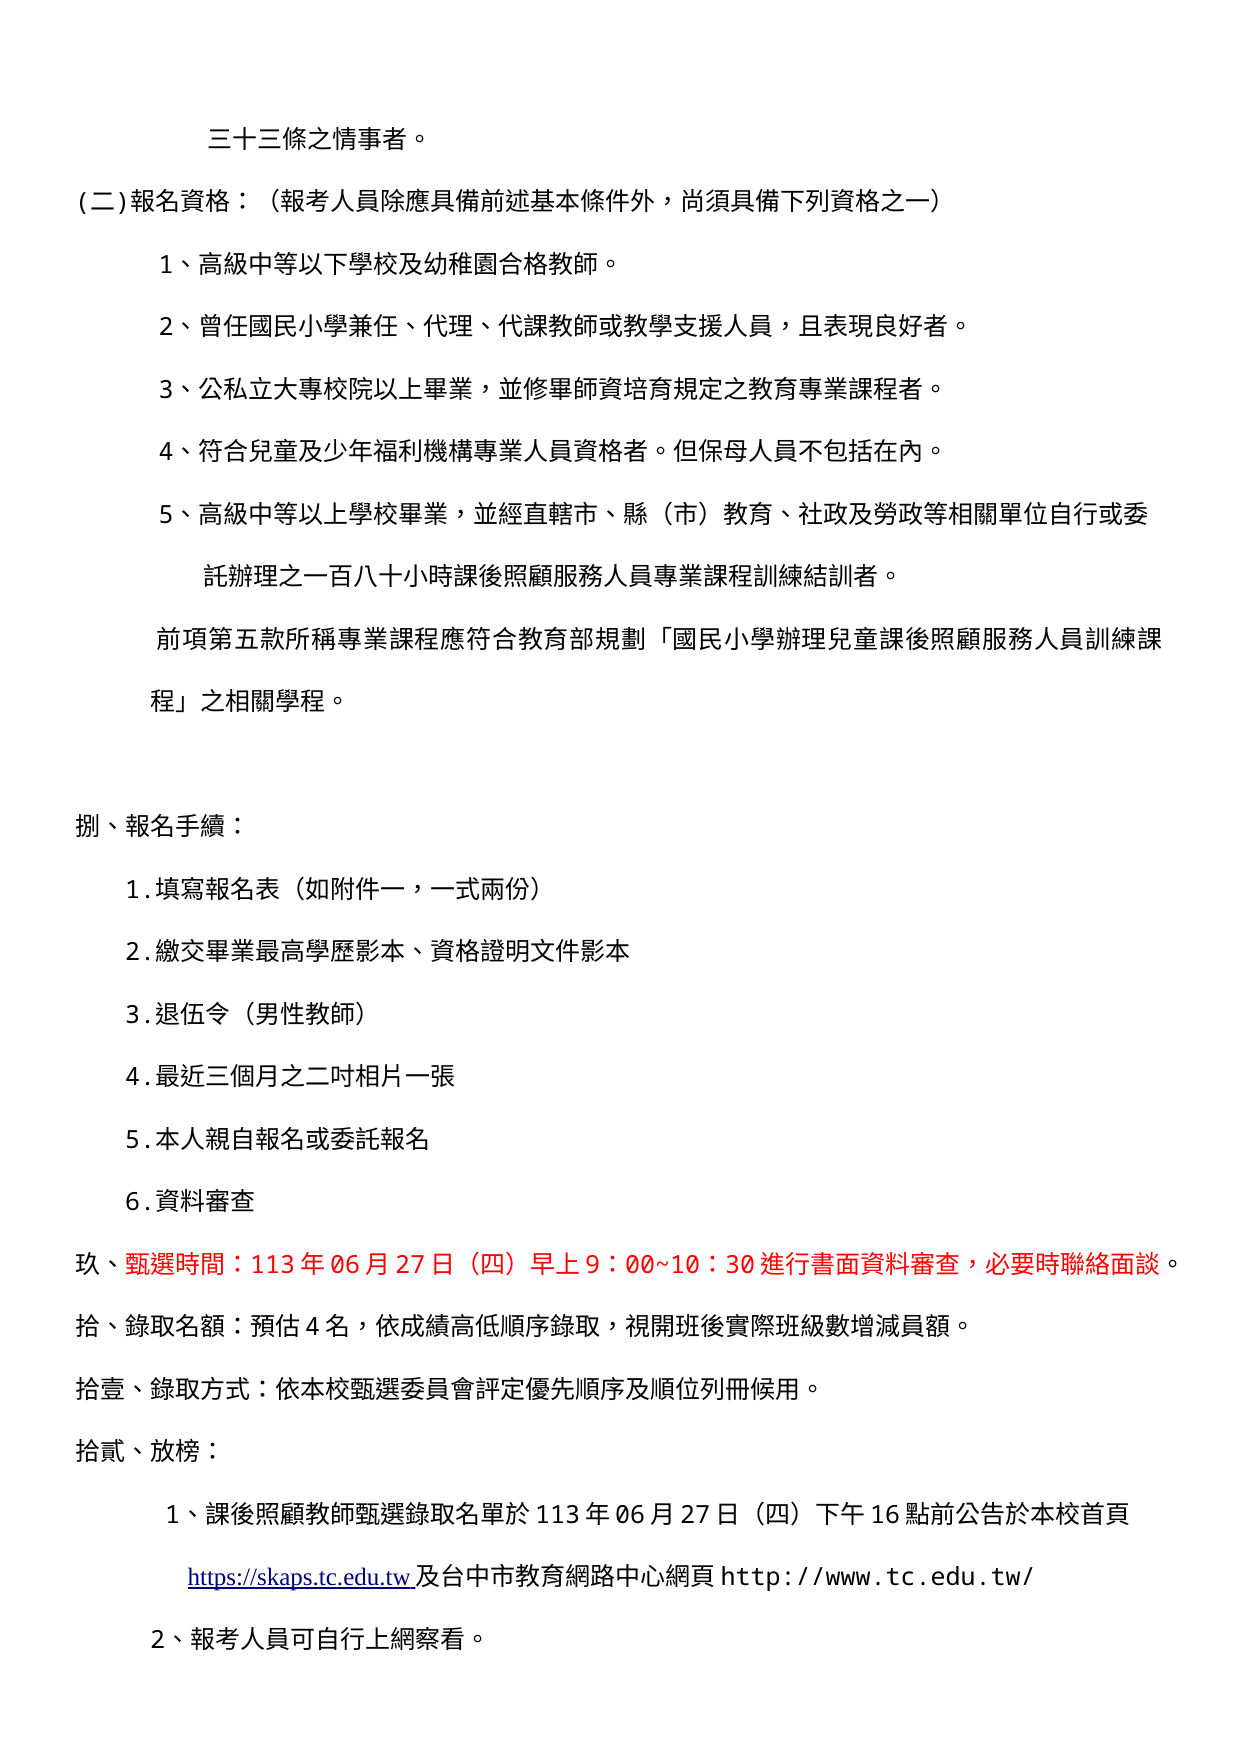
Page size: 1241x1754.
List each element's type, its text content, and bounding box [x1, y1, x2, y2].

text 5.本人親自報名或委託報名 [125, 1096, 1165, 1158]
text 拾壹、錄取方式：依本校甄選委員會評定優先順序及順位列冊候用。 [75, 1346, 1165, 1408]
text 5、高級中等以上學校畢業，並經直轄市、縣（市）教育、社政及勞政等相關單位自行或委 [158, 471, 1165, 533]
text 3.退伍令（男性教師） [125, 971, 1165, 1033]
text 託辦理之一百八十小時課後照顧服務人員專業課程訓練結訓者。 [158, 533, 1165, 596]
text 拾貳、放榜： [75, 1408, 1165, 1471]
text 2.繳交畢業最高學歷影本、資格證明文件影本 [125, 908, 1165, 971]
text 前項第五款所稱專業課程應符合教育部規劃「國民小學辦理兒童課後照顧服務人員訓練課程」之相關學程。 [108, 596, 1165, 721]
text 1、高級中等以下學校及幼稚園合格教師。 [108, 221, 1165, 283]
text 3、公私立大專校院以上畢業，並修畢師資培育規定之教育專業課程者。 [108, 346, 1165, 408]
text (二)報名資格：（報考人員除應具備前述基本條件外，尚須具備下列資格之一） [75, 158, 1165, 221]
text 2、報考人員可自行上網察看。 [150, 1596, 1165, 1658]
text 1、課後照顧教師甄選錄取名單於113年06月27日（四）下午16點前公告於本校首頁 [75, 1471, 1165, 1533]
text 2、曾任國民小學兼任、代理、代課教師或教學支援人員，且表現良好者。 [158, 283, 1165, 346]
text 4、符合兒童及少年福利機構專業人員資格者。但保母人員不包括在內。 [108, 408, 1165, 471]
text 玖、甄選時間：113年06月27日（四）早上9：00~10：30進行書面資料審查，必要時聯絡面談。 [75, 1221, 1165, 1283]
text https://skaps.tc.edu.tw及台中市教育網路中心網頁http://www.tc.edu.tw/ [75, 1533, 1165, 1596]
text 6.資料審查 [125, 1158, 1165, 1221]
text 捌、報名手續： [75, 783, 1165, 846]
text 1.填寫報名表（如附件一，一式兩份） [125, 846, 1165, 908]
text 三十三條之情事者。 [175, 96, 1165, 158]
text 拾、錄取名額：預估4名，依成績高低順序錄取，視開班後實際班級數增減員額。 [75, 1283, 1165, 1346]
text 4.最近三個月之二吋相片一張 [125, 1033, 1165, 1096]
